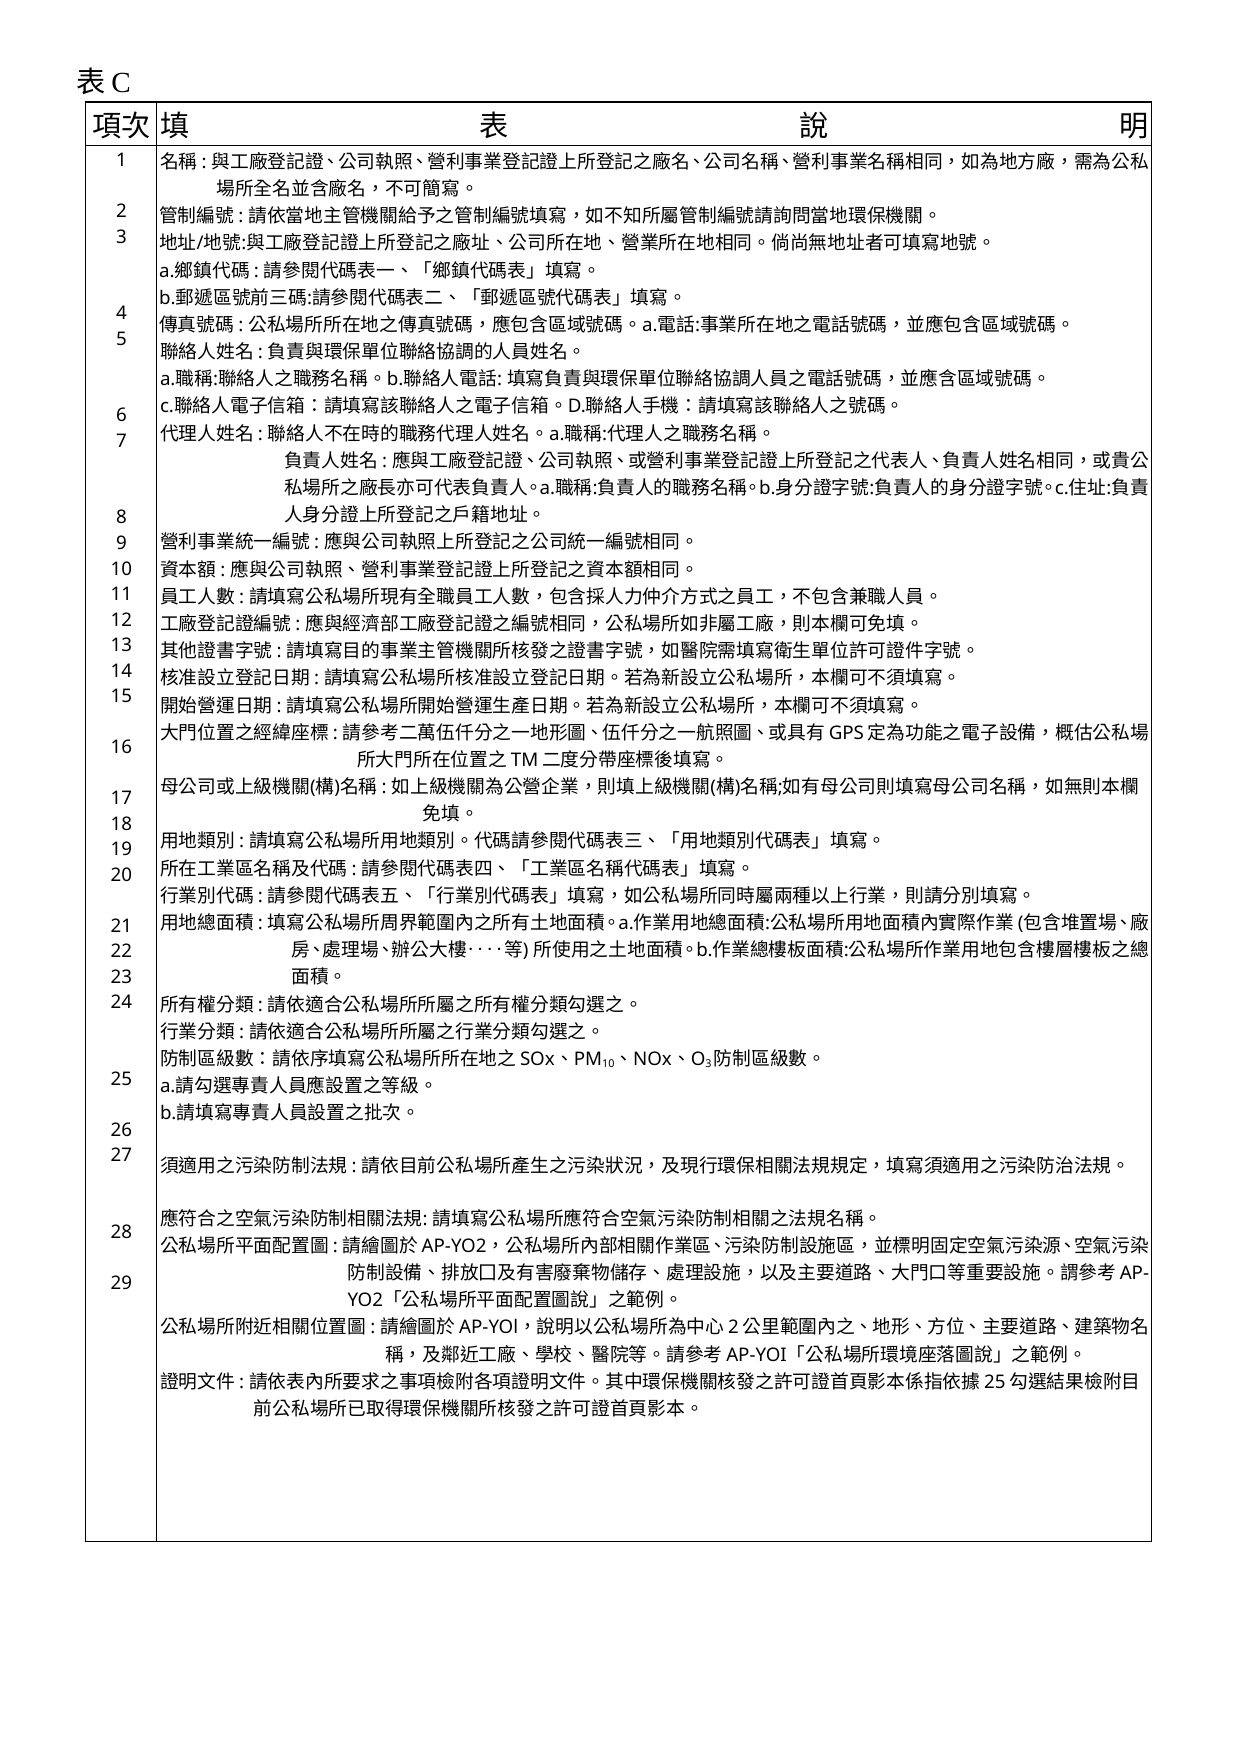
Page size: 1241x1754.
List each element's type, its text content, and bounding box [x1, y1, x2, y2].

table_header 填表說明 [157, 103, 1151, 145]
table_header 項次 [86, 103, 156, 145]
text 表C [76, 59, 1163, 101]
table_cell 1 2 3 4 5 6 7 8 9 10 11 12 13 14 15 16 17 18 19 20 21 22 23 24 25 26 27 28 29 [86, 146, 156, 1541]
table_cell 名稱 : 與工廠登記證、公司執照、營利事業登記證上所登記之廠名、公司名稱、營利事業名稱相同，如為地方廠，需為公私場所全名並含廠名，不可簡寫。 管制編號 : 請依當地主管機關給予之管制編號填寫，如不知所屬管制編號請詢問當地環保機關。 地址/地號:與工廠登記證上所登記之廠址、公司所在地、營業所在地相同。倘尚無地址者可填寫地號。 a.鄉鎮代碼 : 請參閱代碼表一、「鄉鎮代碼表」填寫。 b.郵遞區號前三碼:請參閱代碼表二、「郵遞區號代碼表」填寫。 傳真號碼 : 公私場所所在地之傳真號碼，應包含區域號碼。a.電話:事業所在地之電話號碼，並應包含區域號碼。 聯絡人姓名 : 負責與環保單位聯絡協調的人員姓名。 a.職稱:聯絡人之職務名稱。b.聯絡人電話: 填寫負責與環保單位聯絡協調人員之電話號碼，並應含區域號碼。 c.聯絡人電子信箱：請填寫該聯絡人之電子信箱。D.聯絡人手機：請填寫該聯絡人之號碼。 代理人姓名 : 聯絡人不在時的職務代理人姓名。a.職稱:代理人之職務名稱。 負責人姓名 : 應與工廠登記證、公司執照、或營利事業登記證上所登記之代表人、負責人姓名相同，或貴公私場所之廠長亦可代表負責人。a.職稱:負責人的職務名稱。b.身分證字號:負責人的身分證字號。c.住址:負責人身分證上所登記之戶籍地址。 營利事業統一編號 : 應與公司執照上所登記之公司統一編號相同。 資本額 : 應與公司執照、營利事業登記證上所登記之資本額相同。 員工人數 : 請填寫公私場所現有全職員工人數，包含採人力仲介方式之員工，不包含兼職人員。 工廠登記證編號 : 應與經濟部工廠登記證之編號相同，公私場所如非屬工廠，則本欄可免填。 其他證書字號 : 請填寫目的事業主管機關所核發之證書字號，如醫院需填寫衛生單位許可證件字號。 核准設立登記日期 : 請填寫公私場所核准設立登記日期。若為新設立公私場所，本欄可不須填寫。 開始營運日期 : 請填寫公私場所開始營運生產日期。若為新設立公私場所，本欄可不須填寫。 大門位置之經緯座標 : 請參考二萬伍仟分之一地形圖、伍仟分之一航照圖、或具有GPS定為功能之電子設備，概估公私場所大門所在位置之TM二度分帶座標後填寫。 母公司或上級機關(構)名稱 : 如上級機關為公營企業，則填上級機關(構)名稱;如有母公司則填寫母公司名稱，如無則本欄免填。 用地類別 : 請填寫公私場所用地類別。代碼請參閱代碼表三、「用地類別代碼表」填寫。 所在工業區名稱及代碼 : 請參閱代碼表四、「工業區名稱代碼表」填寫。 行業別代碼 : 請參閱代碼表五、「行業別代碼表」填寫，如公私場所同時屬兩種以上行業，則請分別填寫。 用地總面積 : 填寫公私場所周界範圍內之所有土地面積。a.作業用地總面積:公私場所用地面積內實際作業 (包含堆置場、廠房、處理場、辦公大樓‥‥等) 所使用之土地面積。b.作業總樓板面積:公私場所作業用地包含樓層樓板之總面積。 所有權分類 : 請依適合公私場所所屬之所有權分類勾選之。 行業分類 : 請依適合公私場所所屬之行業分類勾選之。 防制區級數：請依序填寫公私場所所在地之SOx、PM10、NOx、O3防制區級數。 a.請勾選專責人員應設置之等級。 b.請填寫專責人員設置之批次。 須適用之污染防制法規 : 請依目前公私場所產生之污染狀況，及現行環保相關法規規定，填寫須適用之污染防治法規。 應符合之空氣污染防制相關法規: 請填寫公私場所應符合空氣污染防制相關之法規名稱。 公私場所平面配置圖 : 請繪圖於AP-YO2，公私場所內部相關作業區、污染防制設施區，並標明固定空氣污染源、空氣污染防制設備、排放囗及有害廢棄物儲存、處理設施，以及主要道路、大門口等重要設施。謂參考AP-YO2「公私場所平面配置圖說」之範例。 公私場所附近相關位置圖 : 請繪圖於AP-YOl，說明以公私場所為中心2公里範圍內之、地形、方位、主要道路、建築物名稱，及鄰近工廠、學校、醫院等。請參考AP-YOI「公私場所環境座落圖說」之範例。 證明文件 : 請依表內所要求之事項檢附各項證明文件。其中環保機關核發之許可證首頁影本係指依據25勾選結果檢附目前公私場所已取得環保機關所核發之許可證首頁影本。 [157, 146, 1151, 1541]
